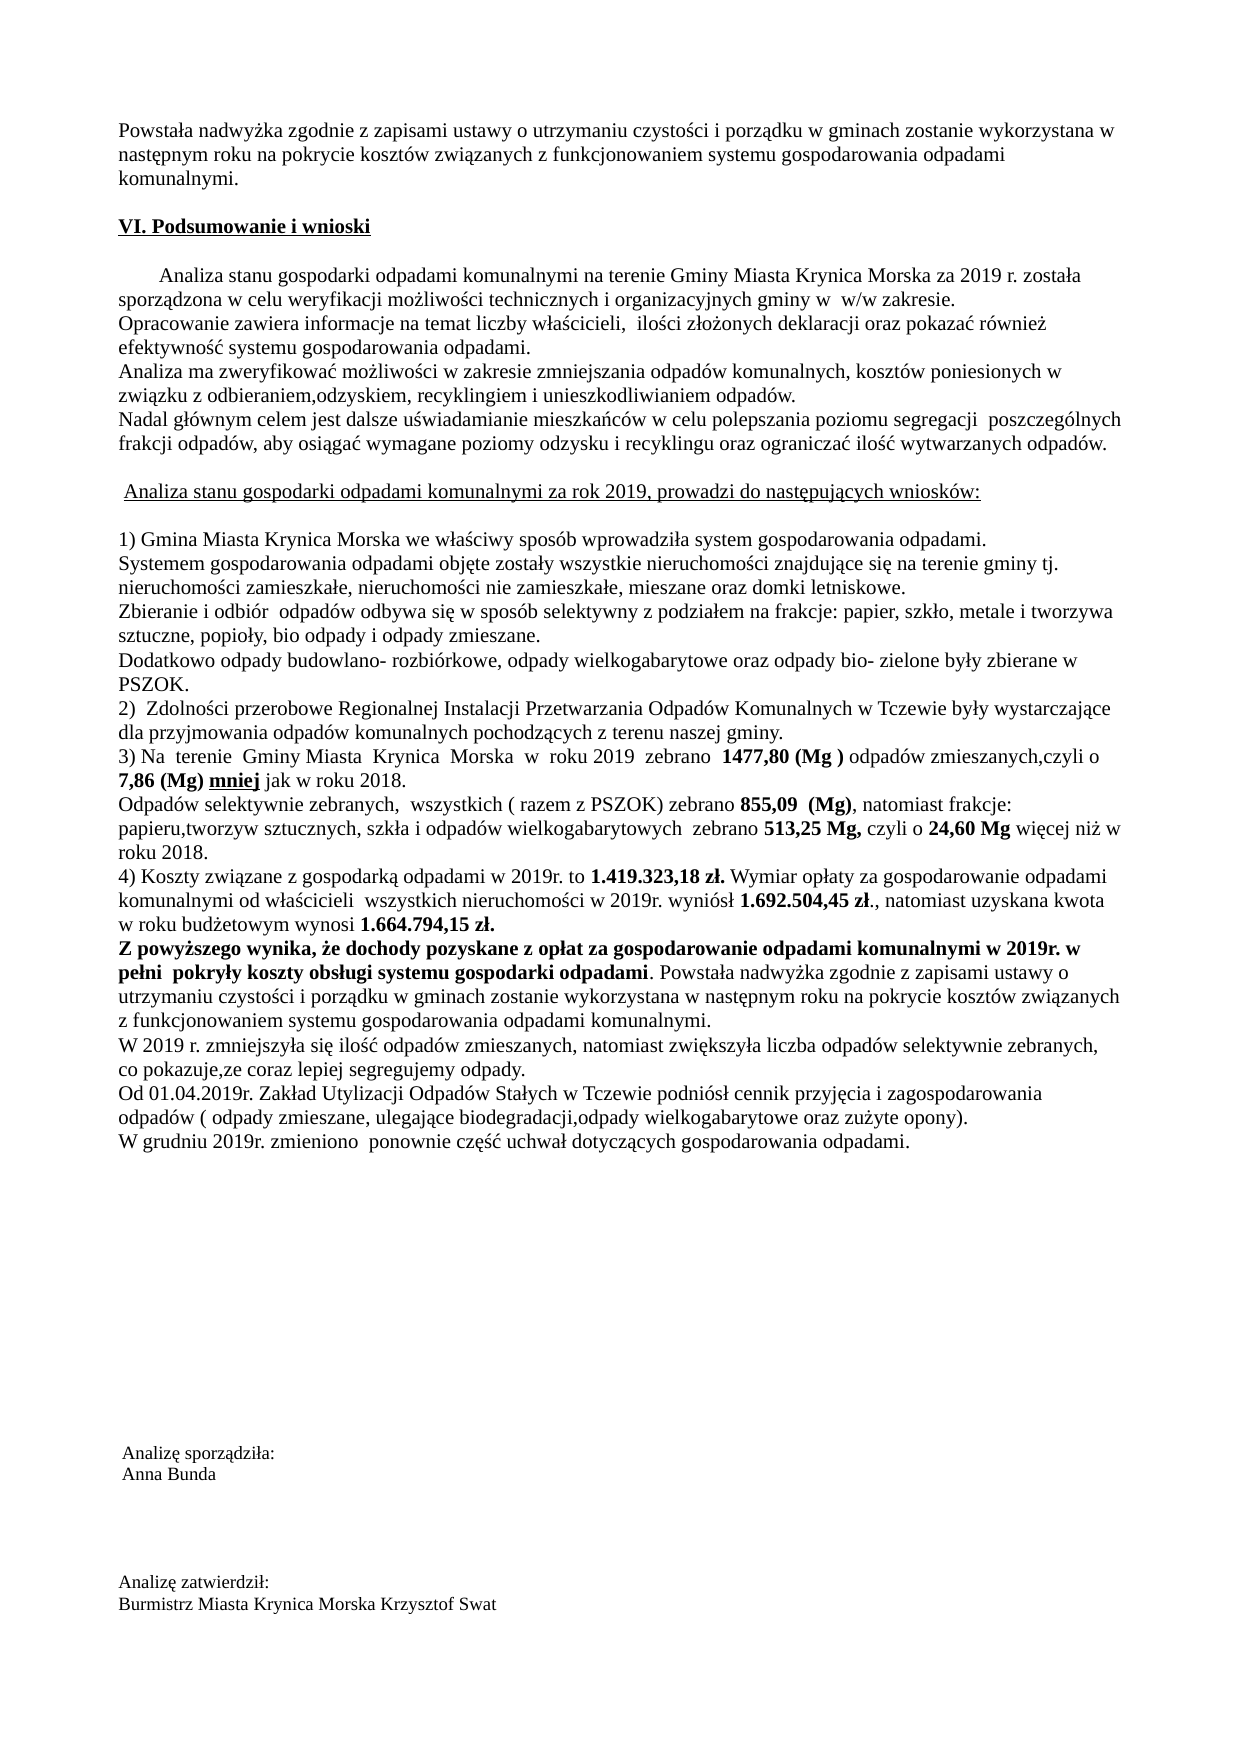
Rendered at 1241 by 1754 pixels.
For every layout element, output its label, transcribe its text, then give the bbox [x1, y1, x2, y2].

text VI. Podsumowanie i wnioski [118, 214, 1122, 238]
text Analizę sporządziła: [118, 1442, 1122, 1463]
text Od 01.04.2019r. Zakład Utylizacji Odpadów Stałych w Tczewie podniósł cennik przyjęcia i zagospodarowania odpadów ( odpady zmieszane, ulegające biodegradacji,odpady wielkogabarytowe oraz zużyte opony). [118, 1081, 1122, 1129]
text Odpadów selektywnie zebranych, wszystkich ( razem z PSZOK) zebrano 855,09 (Mg), natomiast frakcje: papieru,tworzyw sztucznych, szkła i odpadów wielkogabarytowych zebrano 513,25 Mg, czyli o 24,60 Mg więcej niż w roku 2018. [118, 792, 1122, 864]
text Opracowanie zawiera informacje na temat liczby właścicieli, ilości złożonych deklaracji oraz pokazać również efektywność systemu gospodarowania odpadami. [118, 311, 1122, 359]
text 4) Koszty związane z gospodarką odpadami w 2019r. to 1.419.323,18 zł. Wymiar opłaty za gospodarowanie odpadami komunalnymi od właścicieli wszystkich nieruchomości w 2019r. wyniósł 1.692.504,45 zł., natomiast uzyskana kwota w roku budżetowym wynosi 1.664.794,15 zł. [118, 864, 1122, 936]
text W grudniu 2019r. zmieniono ponownie część uchwał dotyczących gospodarowania odpadami. [118, 1129, 1122, 1153]
text Analizę zatwierdził: [118, 1571, 1122, 1592]
text Nadal głównym celem jest dalsze uświadamianie mieszkańców w celu polepszania poziomu segregacji poszczególnych frakcji odpadów, aby osiągać wymagane poziomy odzysku i recyklingu oraz ograniczać ilość wytwarzanych odpadów. [118, 407, 1122, 455]
text Dodatkowo odpady budowlano- rozbiórkowe, odpady wielkogabarytowe oraz odpady bio- zielone były zbierane w PSZOK. [118, 647, 1122, 696]
text 3) Na terenie Gminy Miasta Krynica Morska w roku 2019 zebrano 1477,80 (Mg ) odpadów zmieszanych,czyli o 7,86 (Mg) mniej jak w roku 2018. [118, 744, 1122, 792]
text Zbieranie i odbiór odpadów odbywa się w sposób selektywny z podziałem na frakcje: papier, szkło, metale i tworzywa sztuczne, popioły, bio odpady i odpady zmieszane. [118, 599, 1122, 647]
text Analiza ma zweryfikować możliwości w zakresie zmniejszania odpadów komunalnych, kosztów poniesionych w związku z odbieraniem,odzyskiem, recyklingiem i unieszkodliwianiem odpadów. [118, 359, 1122, 407]
text 2) Zdolności przerobowe Regionalnej Instalacji Przetwarzania Odpadów Komunalnych w Tczewie były wystarczające dla przyjmowania odpadów komunalnych pochodzących z terenu naszej gminy. [118, 696, 1122, 744]
text Anna Bunda [118, 1463, 1122, 1485]
text W 2019 r. zmniejszyła się ilość odpadów zmieszanych, natomiast zwiększyła liczba odpadów selektywnie zebranych, co pokazuje,ze coraz lepiej segregujemy odpady. [118, 1032, 1122, 1081]
text Powstała nadwyżka zgodnie z zapisami ustawy o utrzymaniu czystości i porządku w gminach zostanie wykorzystana w następnym roku na pokrycie kosztów związanych z funkcjonowaniem systemu gospodarowania odpadami komunalnymi. [118, 118, 1122, 190]
text Systemem gospodarowania odpadami objęte zostały wszystkie nieruchomości znajdujące się na terenie gminy tj. nieruchomości zamieszkałe, nieruchomości nie zamieszkałe, mieszane oraz domki letniskowe. [118, 551, 1122, 599]
text Burmistrz Miasta Krynica Morska Krzysztof Swat [118, 1592, 1122, 1614]
text Analiza stanu gospodarki odpadami komunalnymi na terenie Gminy Miasta Krynica Morska za 2019 r. została sporządzona w celu weryfikacji możliwości technicznych i organizacyjnych gminy w w/w zakresie. [118, 262, 1122, 311]
text Z powyższego wynika, że dochody pozyskane z opłat za gospodarowanie odpadami komunalnymi w 2019r. w pełni pokryły koszty obsługi systemu gospodarki odpadami. Powstała nadwyżka zgodnie z zapisami ustawy o utrzymaniu czystości i porządku w gminach zostanie wykorzystana w następnym roku na pokrycie kosztów związanych z funkcjonowaniem systemu gospodarowania odpadami komunalnymi. [118, 936, 1122, 1032]
text Analiza stanu gospodarki odpadami komunalnymi za rok 2019, prowadzi do następujących wniosków: [118, 479, 1122, 503]
text 1) Gmina Miasta Krynica Morska we właściwy sposób wprowadziła system gospodarowania odpadami. [118, 527, 1122, 551]
